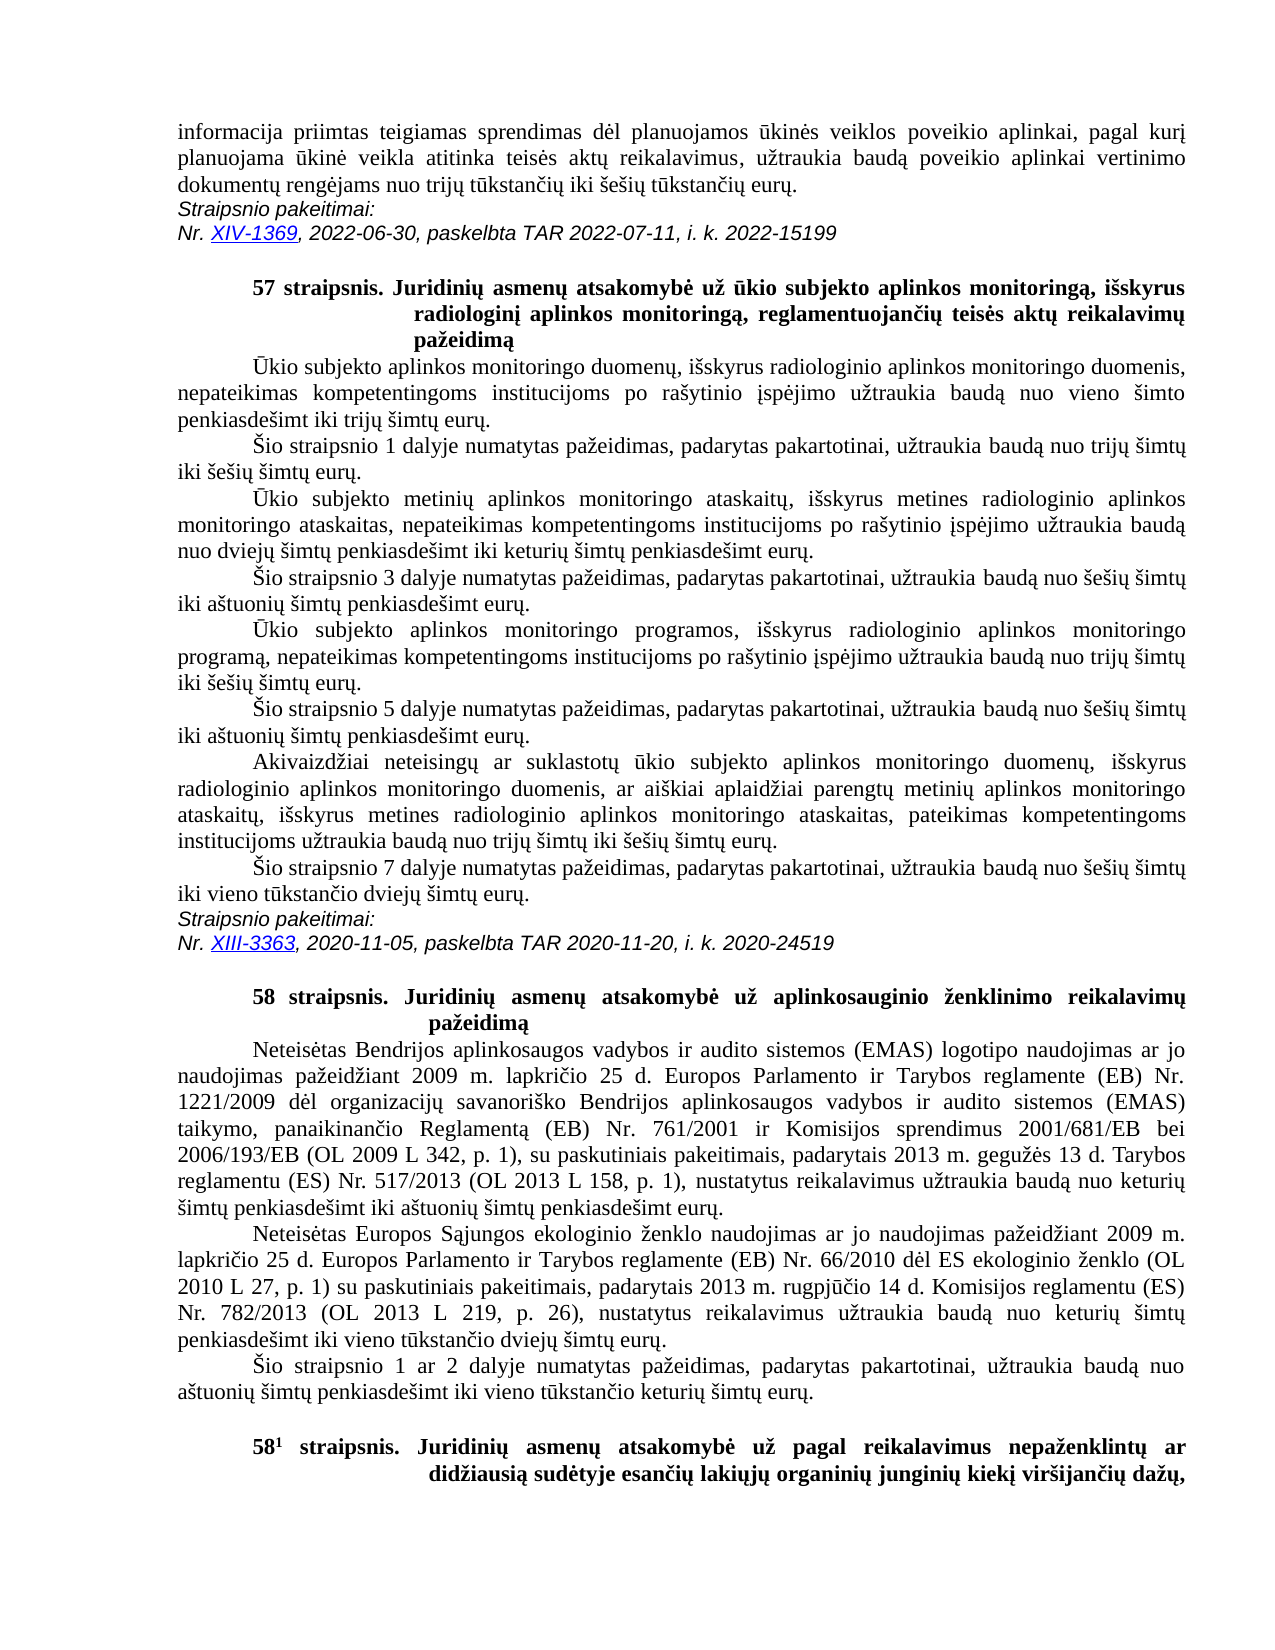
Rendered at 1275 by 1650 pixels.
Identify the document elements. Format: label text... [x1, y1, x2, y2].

text Šio straipsnio 1 dalyje numatytas pažeidimas, padarytas pakartotinai, užtraukia baudą nuo trijų šimtų iki šešių šimtų eurų. [177, 432, 1186, 485]
text Šio straipsnio 5 dalyje numatytas pažeidimas, padarytas pakartotinai, užtraukia baudą nuo šešių šimtų iki aštuonių šimtų penkiasdešimt eurų. [177, 696, 1186, 748]
text Šio straipsnio 7 dalyje numatytas pažeidimas, padarytas pakartotinai, užtraukia baudą nuo šešių šimtų iki vieno tūkstančio dviejų šimtų eurų. [177, 854, 1186, 906]
text Šio straipsnio 1 ar 2 dalyje numatytas pažeidimas, padarytas pakartotinai, užtraukia baudą nuo aštuonių šimtų penkiasdešimt iki vieno tūkstančio keturių šimtų eurų. [177, 1352, 1186, 1405]
text Straipsnio pakeitimai: [177, 906, 1186, 930]
text Akivaizdžiai neteisingų ar suklastotų ūkio subjekto aplinkos monitoringo duomenų, išskyrus radiologinio aplinkos monitoringo duomenis, ar aiškiai aplaidžiai parengtų metinių aplinkos monitoringo ataskaitų, išskyrus metines radiologinio aplinkos monitoringo ataskaitas, pateikimas kompetentingoms institucijoms užtraukia baudą nuo trijų šimtų iki šešių šimtų eurų. [177, 748, 1186, 854]
text Nr. XIII-3363, 2020-11-05, paskelbta TAR 2020-11-20, i. k. 2020-24519 [177, 930, 1186, 954]
text 581 straipsnis. Juridinių asmenų atsakomybė už pagal reikalavimus nepaženklintų ar didžiausią sudėtyje esančių lakiųjų organinių junginių kiekį viršijančių dažų, [252, 1433, 1186, 1486]
text Straipsnio pakeitimai: [177, 197, 1186, 221]
text Neteisėtas Europos Sąjungos ekologinio ženklo naudojimas ar jo naudojimas pažeidžiant 2009 m. lapkričio 25 d. Europos Parlamento ir Tarybos reglamente (EB) Nr. 66/2010 dėl ES ekologinio ženklo (OL 2010 L 27, p. 1) su paskutiniais pakeitimais, padarytais 2013 m. rugpjūčio 14 d. Komisijos reglamentu (ES) Nr. 782/2013 (OL 2013 L 219, p. 26), nustatytus reikalavimus užtraukia baudą nuo keturių šimtų penkiasdešimt iki vieno tūkstančio dviejų šimtų eurų. [177, 1220, 1186, 1352]
text informacija priimtas teigiamas sprendimas dėl planuojamos ūkinės veiklos poveikio aplinkai, pagal kurį planuojama ūkinė veikla atitinka teisės aktų reikalavimus, užtraukia baudą poveikio aplinkai vertinimo dokumentų rengėjams nuo trijų tūkstančių iki šešių tūkstančių eurų. [177, 118, 1186, 197]
text Ūkio subjekto aplinkos monitoringo duomenų, išskyrus radiologinio aplinkos monitoringo duomenis, nepateikimas kompetentingoms institucijoms po rašytinio įspėjimo užtraukia baudą nuo vieno šimto penkiasdešimt iki trijų šimtų eurų. [177, 353, 1186, 432]
text Nr. XIV-1369, 2022-06-30, paskelbta TAR 2022-07-11, i. k. 2022-15199 [177, 221, 1186, 245]
text 58 straipsnis. Juridinių asmenų atsakomybė už aplinkosauginio ženklinimo reikalavimų pažeidimą [252, 983, 1186, 1036]
text Neteisėtas Bendrijos aplinkosaugos vadybos ir audito sistemos (EMAS) logotipo naudojimas ar jo naudojimas pažeidžiant 2009 m. lapkričio 25 d. Europos Parlamento ir Tarybos reglamente (EB) Nr. 1221/2009 dėl organizacijų savanoriško Bendrijos aplinkosaugos vadybos ir audito sistemos (EMAS) taikymo, panaikinančio Reglamentą (EB) Nr. 761/2001 ir Komisijos sprendimus 2001/681/EB bei 2006/193/EB (OL 2009 L 342, p. 1), su paskutiniais pakeitimais, padarytais 2013 m. gegužės 13 d. Tarybos reglamentu (ES) Nr. 517/2013 (OL 2013 L 158, p. 1), nustatytus reikalavimus užtraukia baudą nuo keturių šimtų penkiasdešimt iki aštuonių šimtų penkiasdešimt eurų. [177, 1036, 1186, 1220]
text 57 straipsnis. Juridinių asmenų atsakomybė už ūkio subjekto aplinkos monitoringą, išskyrus radiologinį aplinkos monitoringą, reglamentuojančių teisės aktų reikalavimų pažeidimą [252, 274, 1186, 353]
text Šio straipsnio 3 dalyje numatytas pažeidimas, padarytas pakartotinai, užtraukia baudą nuo šešių šimtų iki aštuonių šimtų penkiasdešimt eurų. [177, 564, 1186, 616]
text Ūkio subjekto metinių aplinkos monitoringo ataskaitų, išskyrus metines radiologinio aplinkos monitoringo ataskaitas, nepateikimas kompetentingoms institucijoms po rašytinio įspėjimo užtraukia baudą nuo dviejų šimtų penkiasdešimt iki keturių šimtų penkiasdešimt eurų. [177, 485, 1186, 564]
text Ūkio subjekto aplinkos monitoringo programos, išskyrus radiologinio aplinkos monitoringo programą, nepateikimas kompetentingoms institucijoms po rašytinio įspėjimo užtraukia baudą nuo trijų šimtų iki šešių šimtų eurų. [177, 616, 1186, 696]
